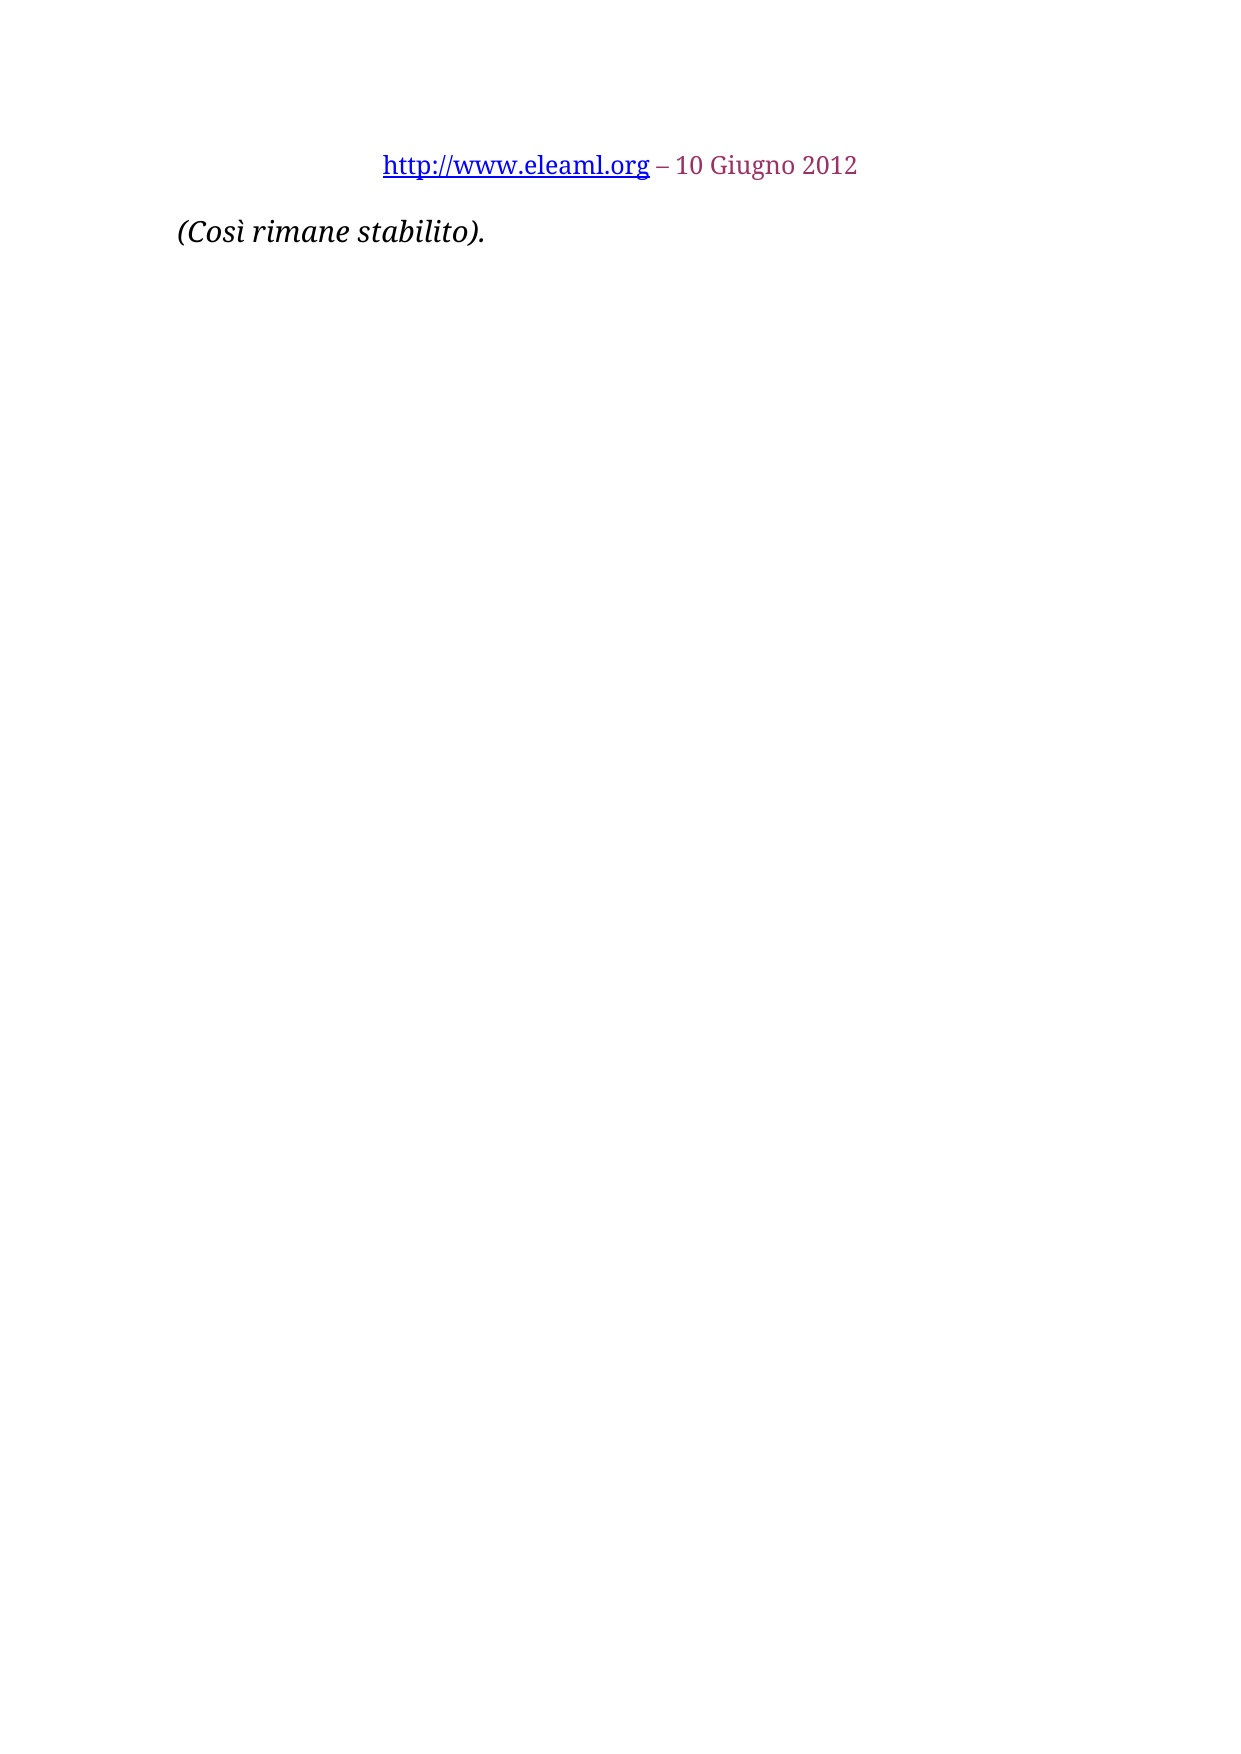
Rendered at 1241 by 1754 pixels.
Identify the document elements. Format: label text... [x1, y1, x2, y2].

text (Così rimane stabilito). [148, 211, 1093, 251]
